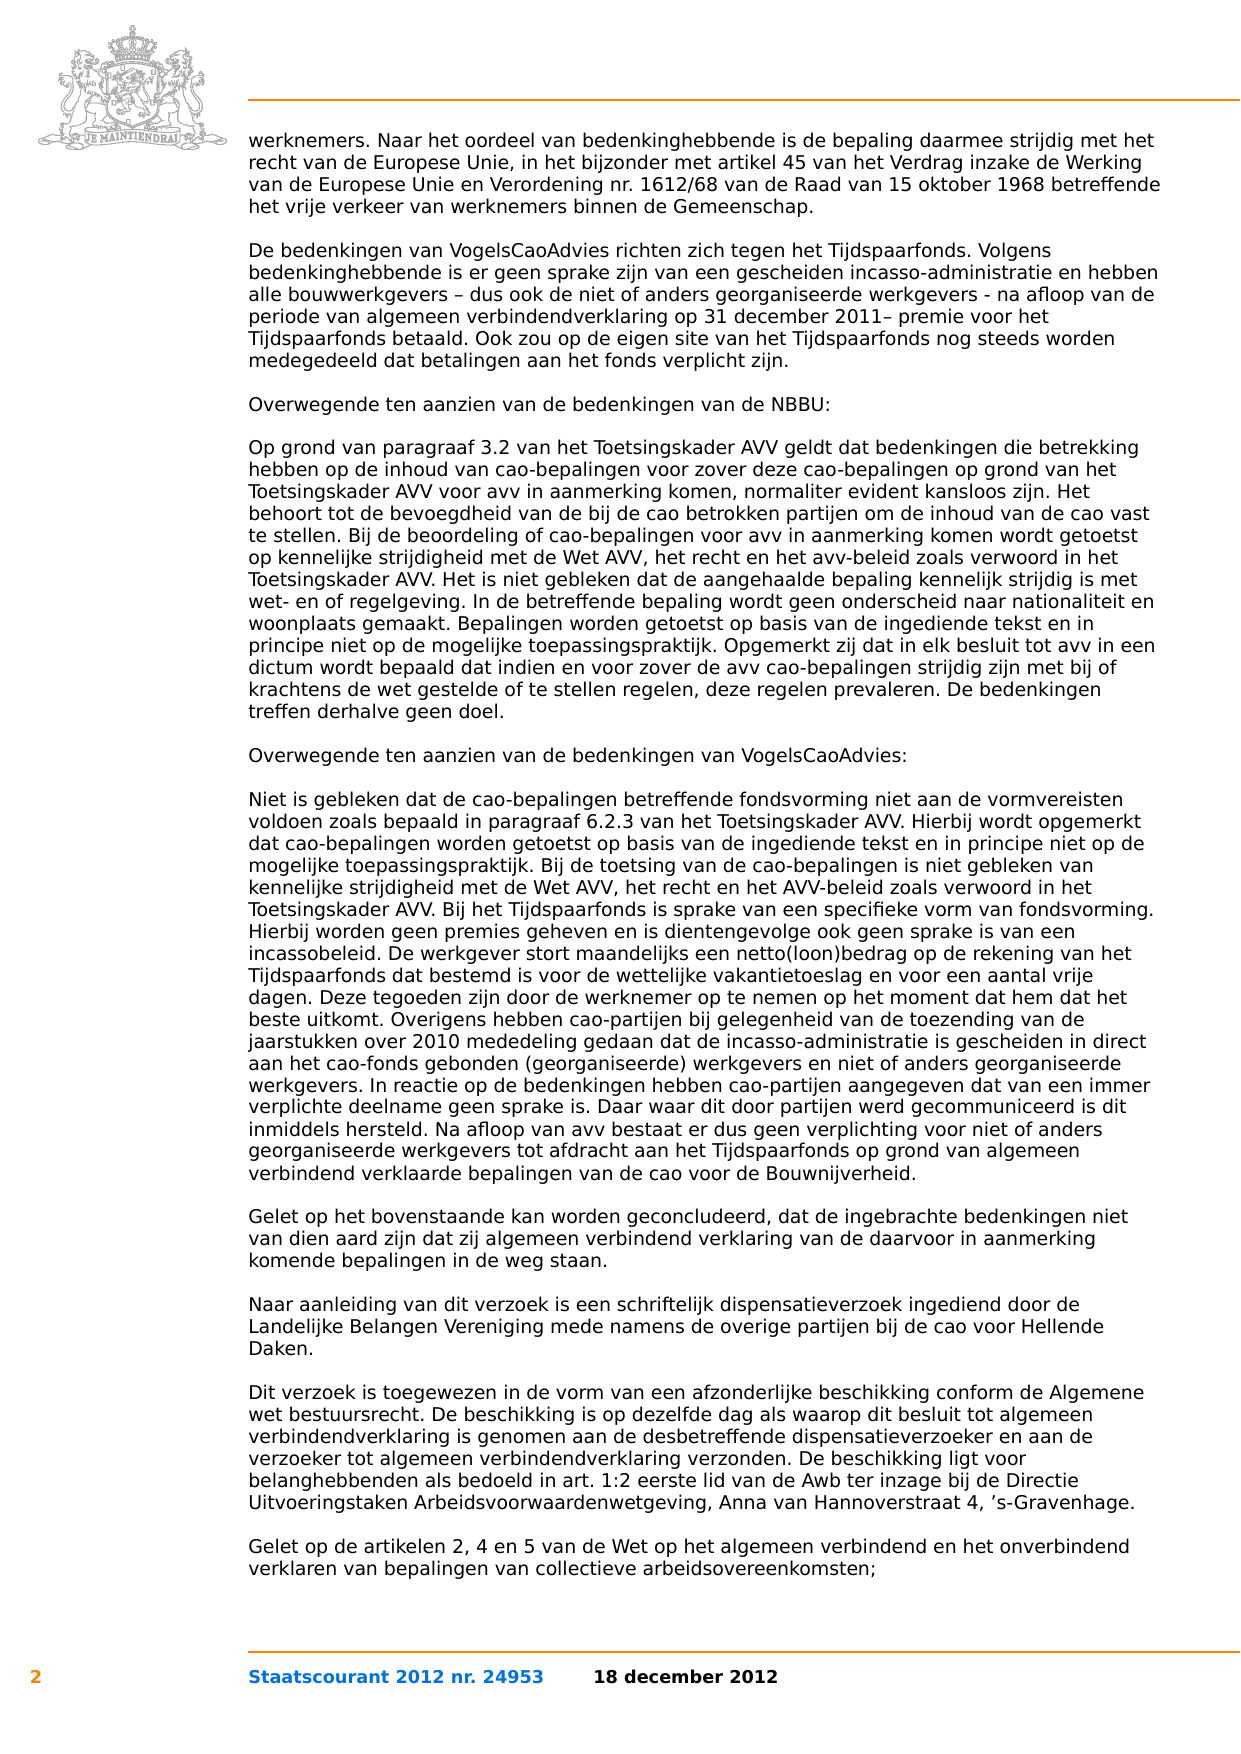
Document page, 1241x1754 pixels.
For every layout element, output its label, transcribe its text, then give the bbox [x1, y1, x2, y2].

text Gelet op het bovenstaande kan worden geconcludeerd, dat de ingebrachte bedenkingen niet van dien aard zijn dat zij algemeen verbindend verklaring van de daarvoor in aanmerking komende bepalingen in de weg staan. [248, 1206, 1163, 1272]
text Gelet op de artikelen 2, 4 en 5 van de Wet op het algemeen verbindend en het onverbindend verklaren van bepalingen van collectieve arbeidsovereenkomsten; [248, 1536, 1163, 1579]
text werknemers. Naar het oordeel van bedenkinghebbende is de bepaling daarmee strijdig met het recht van de Europese Unie, in het bijzonder met artikel 45 van het Verdrag inzake de Werking van de Europese Unie en Verordening nr. 1612/68 van de Raad van 15 oktober 1968 betreffende het vrije verkeer van werknemers binnen de Gemeenschap. [248, 130, 1163, 218]
text Op grond van paragraaf 3.2 van het Toetsingskader AVV geldt dat bedenkingen die betrekking hebben op de inhoud van cao-bepalingen voor zover deze cao-bepalingen op grond van het Toetsingskader AVV voor avv in aanmerking komen, normaliter evident kansloos zijn. Het behoort tot de bevoegdheid van de bij de cao betrokken partijen om de inhoud van de cao vast te stellen. Bij de beoordeling of cao-bepalingen voor avv in aanmerking komen wordt getoetst op kennelijke strijdigheid met de Wet AVV, het recht en het avv-beleid zoals verwoord in het Toetsingskader AVV. Het is niet gebleken dat de aangehaalde bepaling kennelijk strijdig is met wet- en of regelgeving. In de betreffende bepaling wordt geen onderscheid naar nationaliteit en woonplaats gemaakt. Bepalingen worden getoetst op basis van de ingediende tekst en in principe niet op de mogelijke toepassingspraktijk. Opgemerkt zij dat in elk besluit tot avv in een dictum wordt bepaald dat indien en voor zover de avv cao-bepalingen strijdig zijn met bij of krachtens de wet gestelde of te stellen regelen, deze regelen prevaleren. De bedenkingen treffen derhalve geen doel. [248, 437, 1163, 723]
text Dit verzoek is toegewezen in de vorm van een afzonderlijke beschikking conform de Algemene wet bestuursrecht. De beschikking is op dezelfde dag als waarop dit besluit tot algemeen verbindendverklaring is genomen aan de desbetreffende dispensatieverzoeker en aan de verzoeker tot algemeen verbindendverklaring verzonden. De beschikking ligt voor belanghebbenden als bedoeld in art. 1:2 eerste lid van de Awb ter inzage bij de Directie Uitvoeringstaken Arbeidsvoorwaardenwetgeving, Anna van Hannoverstraat 4, ’s-Gravenhage. [248, 1382, 1163, 1514]
text Niet is gebleken dat de cao-bepalingen betreffende fondsvorming niet aan de vormvereisten voldoen zoals bepaald in paragraaf 6.2.3 van het Toetsingskader AVV. Hierbij wordt opgemerkt dat cao-bepalingen worden getoetst op basis van de ingediende tekst en in principe niet op de mogelijke toepassingspraktijk. Bij de toetsing van de cao-bepalingen is niet gebleken van kennelijke strijdigheid met de Wet AVV, het recht en het AVV-beleid zoals verwoord in het Toetsingskader AVV. Bij het Tijdspaarfonds is sprake van een specifieke vorm van fondsvorming. Hierbij worden geen premies geheven en is dientengevolge ook geen sprake is van een incassobeleid. De werkgever stort maandelijks een netto(loon)bedrag op de rekening van het Tijdspaarfonds dat bestemd is voor de wettelijke vakantietoeslag en voor een aantal vrije dagen. Deze tegoeden zijn door de werknemer op te nemen op het moment dat hem dat het beste uitkomt. Overigens hebben cao-partijen bij gelegenheid van de toezending van de jaarstukken over 2010 mededeling gedaan dat de incasso-administratie is gescheiden in direct aan het cao-fonds gebonden (georganiseerde) werkgevers en niet of anders georganiseerde werkgevers. In reactie op de bedenkingen hebben cao-partijen aangegeven dat van een immer verplichte deelname geen sprake is. Daar waar dit door partijen werd gecommuniceerd is dit inmiddels hersteld. Na afloop van avv bestaat er dus geen verplichting voor niet of anders georganiseerde werkgevers tot afdracht aan het Tijdspaarfonds op grond van algemeen verbindend verklaarde bepalingen van de cao voor de Bouwnijverheid. [248, 789, 1163, 1184]
text Overwegende ten aanzien van de bedenkingen van de NBBU: [248, 393, 1163, 415]
text De bedenkingen van VogelsCaoAdvies richten zich tegen het Tijdspaarfonds. Volgens bedenkinghebbende is er geen sprake zijn van een gescheiden incasso-administratie en hebben alle bouwwerkgevers – dus ook de niet of anders georganiseerde werkgevers - na afloop van de periode van algemeen verbindendverklaring op 31 december 2011– premie voor het Tijdspaarfonds betaald. Ook zou op de eigen site van het Tijdspaarfonds nog steeds worden medegedeeld dat betalingen aan het fonds verplicht zijn. [248, 240, 1163, 372]
text Overwegende ten aanzien van de bedenkingen van VogelsCaoAdvies: [248, 745, 1163, 767]
picture [38, 25, 227, 150]
text Naar aanleiding van dit verzoek is een schriftelijk dispensatieverzoek ingediend door de Landelijke Belangen Vereniging mede namens de overige partijen bij de cao voor Hellende Daken. [248, 1294, 1163, 1360]
